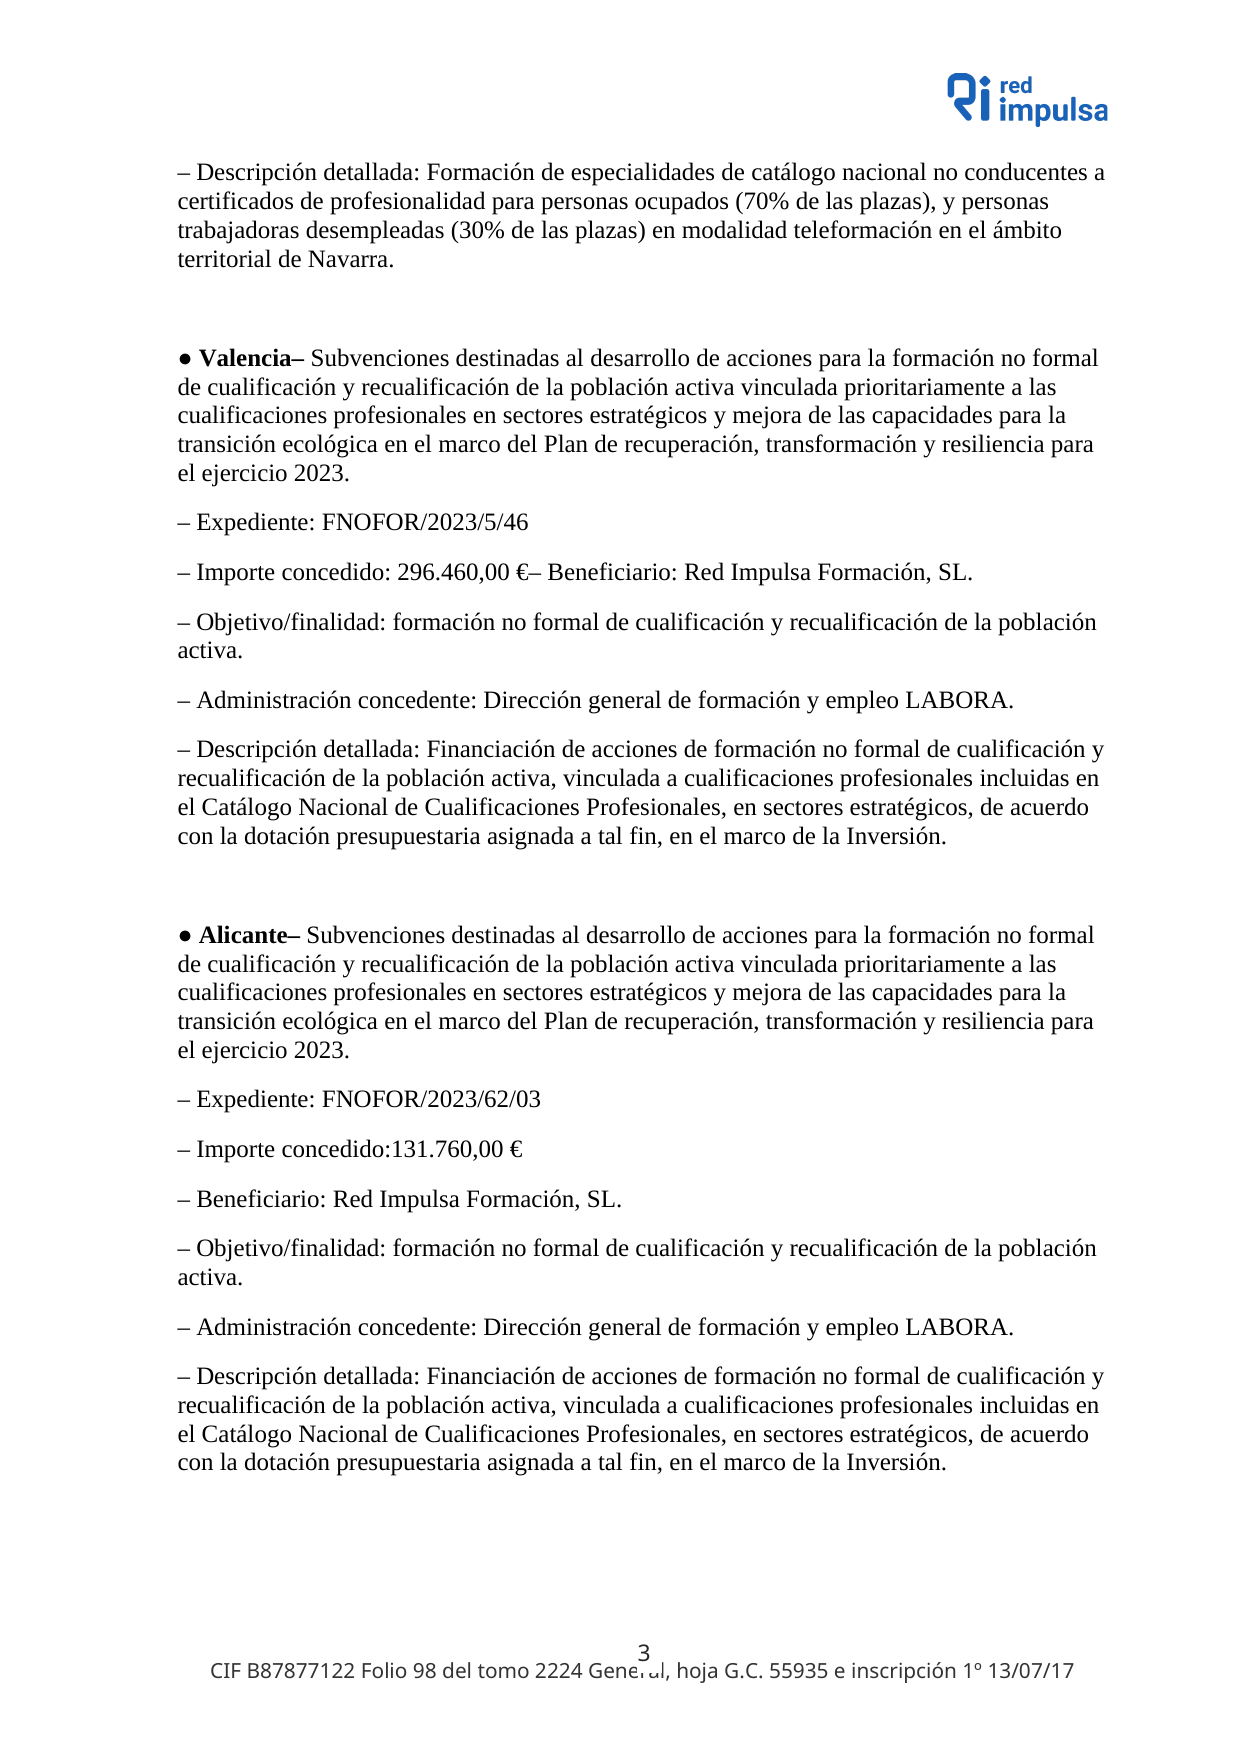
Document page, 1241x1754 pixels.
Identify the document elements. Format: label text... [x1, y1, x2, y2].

text – Objetivo/finalidad: formación no formal de cualificación y recualificación de la población activa. [177, 607, 1107, 664]
text – Importe concedido: 296.460,00 €– Beneficiario: Red Impulsa Formación, SL. [177, 557, 1107, 586]
text – Descripción detallada: Financiación de acciones de formación no formal de cualificación y recualificación de la población activa, vinculada a cualificaciones profesionales incluidas en el Catálogo Nacional de Cualificaciones Profesionales, en sectores estratégicos, de acuerdo con la dotación presupuestaria asignada a tal fin, en el marco de la Inversión. [177, 734, 1107, 849]
text – Objetivo/finalidad: formación no formal de cualificación y recualificación de la población activa. [177, 1233, 1107, 1291]
text – Expediente: FNOFOR/2023/5/46 [177, 507, 1107, 536]
text – Importe concedido:131.760,00 € [177, 1134, 1107, 1163]
text ● Valencia– Subvenciones destinadas al desarrollo de acciones para la formación no formal de cualificación y recualificación de la población activa vinculada prioritariamente a las cualificaciones profesionales en sectores estratégicos y mejora de las capacidades para la transición ecológica en el marco del Plan de recuperación, transformación y resiliencia para el ejercicio 2023. [177, 343, 1107, 487]
text – Expediente: FNOFOR/2023/62/03 [177, 1084, 1107, 1113]
text – Descripción detallada: Financiación de acciones de formación no formal de cualificación y recualificación de la población activa, vinculada a cualificaciones profesionales incluidas en el Catálogo Nacional de Cualificaciones Profesionales, en sectores estratégicos, de acuerdo con la dotación presupuestaria asignada a tal fin, en el marco de la Inversión. [177, 1361, 1107, 1476]
text – Descripción detallada: Formación de especialidades de catálogo nacional no conducentes a certificados de profesionalidad para personas ocupados (70% de las plazas), y personas trabajadoras desempleadas (30% de las plazas) en modalidad teleformación en el ámbito territorial de Navarra. [177, 157, 1107, 272]
text – Administración concedente: Dirección general de formación y empleo LABORA. [177, 1312, 1107, 1340]
text – Administración concedente: Dirección general de formación y empleo LABORA. [177, 685, 1107, 714]
text ● Alicante– Subvenciones destinadas al desarrollo de acciones para la formación no formal de cualificación y recualificación de la población activa vinculada prioritariamente a las cualificaciones profesionales en sectores estratégicos y mejora de las capacidades para la transición ecológica en el marco del Plan de recuperación, transformación y resiliencia para el ejercicio 2023. [177, 920, 1107, 1064]
text – Beneficiario: Red Impulsa Formación, SL. [177, 1184, 1107, 1212]
